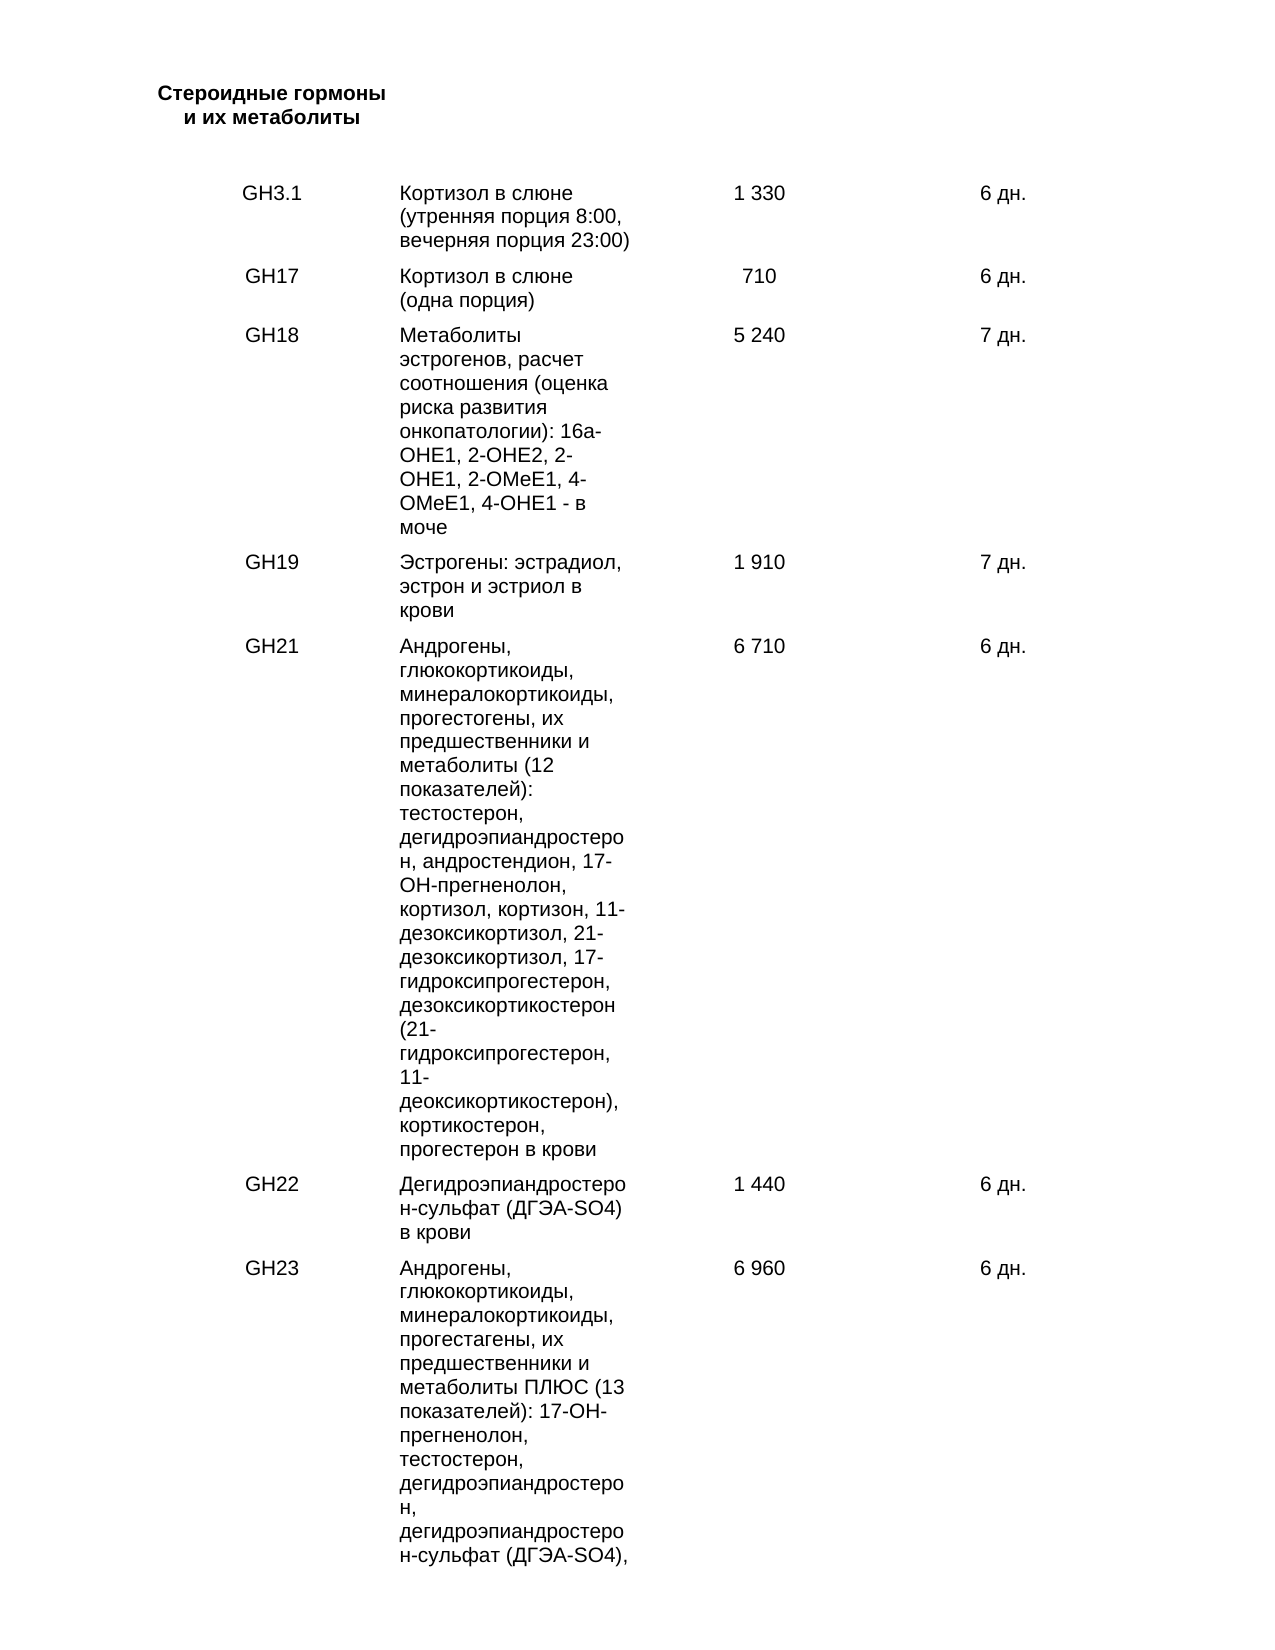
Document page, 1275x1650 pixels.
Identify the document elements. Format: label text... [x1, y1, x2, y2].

table_cell Метаболиты эстрогенов, расчет соотношения (оценка риска развития онкопатологии): 16а-ОНЕ1, 2-ОНЕ2, 2-ОНЕ1, 2-ОМеЕ1, 4-ОМеЕ1, 4-ОНЕ1 - в моче [394, 317, 637, 544]
table_cell Эстрогены: эстрадиол, эстрон и эстриол в крови [394, 544, 637, 628]
table_cell 6 дн. [881, 258, 1125, 317]
table_cell GH19 [150, 544, 394, 628]
table_cell 1 440 [638, 1166, 881, 1249]
table_cell 7 дн. [881, 317, 1125, 544]
table_cell Кортизол в слюне (утренняя порция 8:00, вечерняя порция 23:00) [394, 175, 637, 258]
table_cell Андрогены, глюкокортикоиды, минералокортикоиды, прогестогены, их предшественники и метаболиты (12 показателей): тестостерон, дегидроэпиандростерон, андростендион, 17-ОН-прегненолон, кортизол, кортизон, 11-дезоксикортизол, 21-дезоксикортизол, 17-гидроксипрогестерон, дезоксикортикостерон (21-гидроксипрогестерон, 11-деоксикортикостерон), кортикостерон, прогестерон в крови [394, 628, 637, 1166]
table_cell GH18 [150, 317, 394, 544]
table_cell 1 330 [638, 175, 881, 258]
table_cell GH3.1 [150, 175, 394, 258]
table_cell Стероидные гормоны и их метаболиты [150, 75, 394, 134]
table_cell GH17 [150, 258, 394, 317]
table_cell 5 240 [638, 317, 881, 544]
table_cell 6 дн. [881, 1166, 1125, 1249]
table_cell [150, 134, 394, 174]
table_cell Дегидроэпиандростерон-сульфат (ДГЭА-SO4) в крови [394, 1166, 637, 1249]
table_cell GH21 [150, 628, 394, 1166]
table_cell 6 дн. [881, 1250, 1125, 1572]
table_cell Кортизол в слюне (одна порция) [394, 258, 637, 317]
table_cell GH22 [150, 1166, 394, 1249]
table_cell 7 дн. [881, 544, 1125, 628]
table_cell 6 960 [638, 1250, 881, 1572]
table_cell 6 дн. [881, 628, 1125, 1166]
table_cell 710 [638, 258, 881, 317]
table_cell 1 910 [638, 544, 881, 628]
table_cell GH23 [150, 1250, 394, 1572]
table_cell Андрогены, глюкокортикоиды, минералокортикоиды, прогестагены, их предшественники и метаболиты ПЛЮС (13 показателей): 17-ОН-прегненолон, тестостерон, дегидроэпиандростерон, дегидроэпиандростерон-сульфат (ДГЭА-SO4), [394, 1250, 637, 1572]
table_cell 6 дн. [881, 175, 1125, 258]
table_cell 6 710 [638, 628, 881, 1166]
